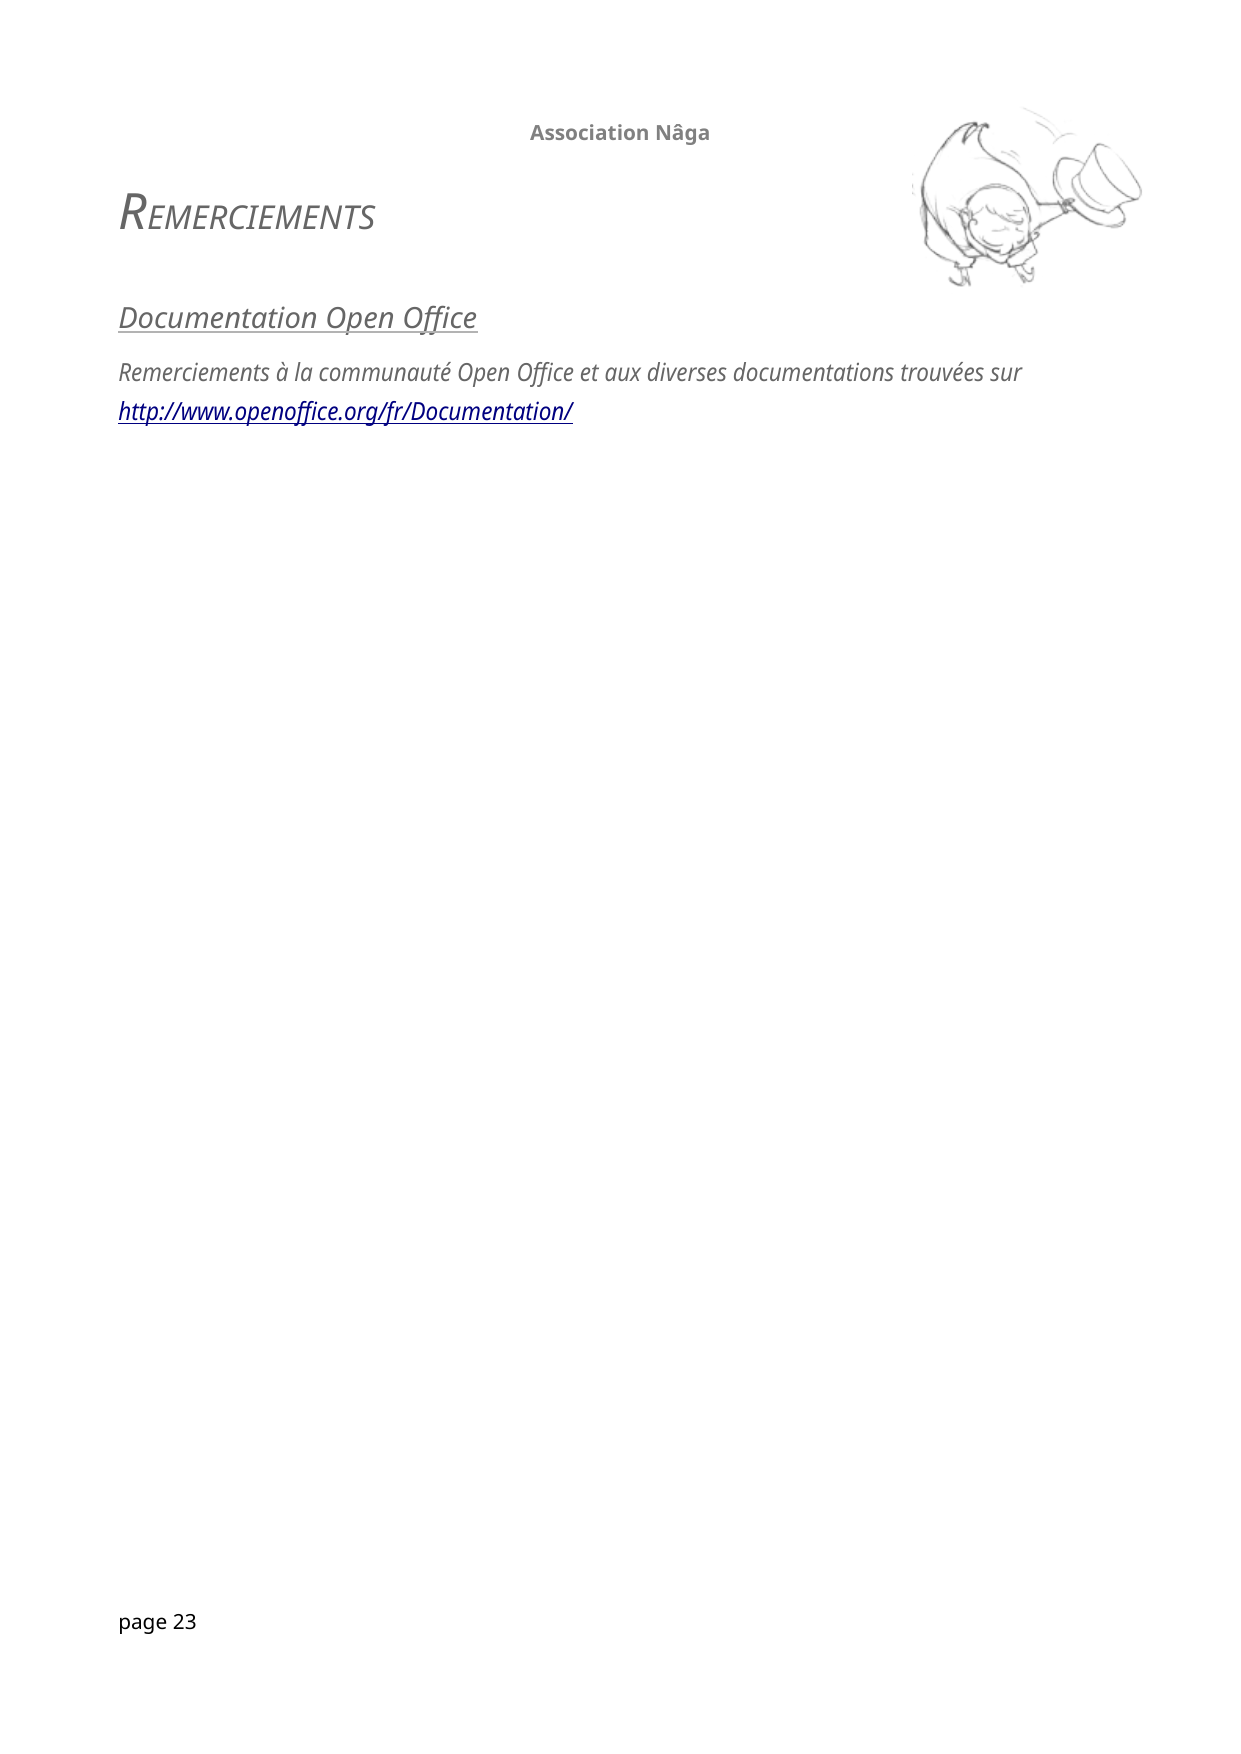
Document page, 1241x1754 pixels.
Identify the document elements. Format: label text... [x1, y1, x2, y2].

subtitle Documentation Open Office [118, 297, 1122, 337]
subtitle Remerciements [118, 176, 912, 244]
picture [912, 66, 1147, 301]
text Remerciements à la communauté Open Office et aux diverses documentations trouvées sur http://www.openoffice.org/fr/Documentation/ [118, 355, 1122, 428]
